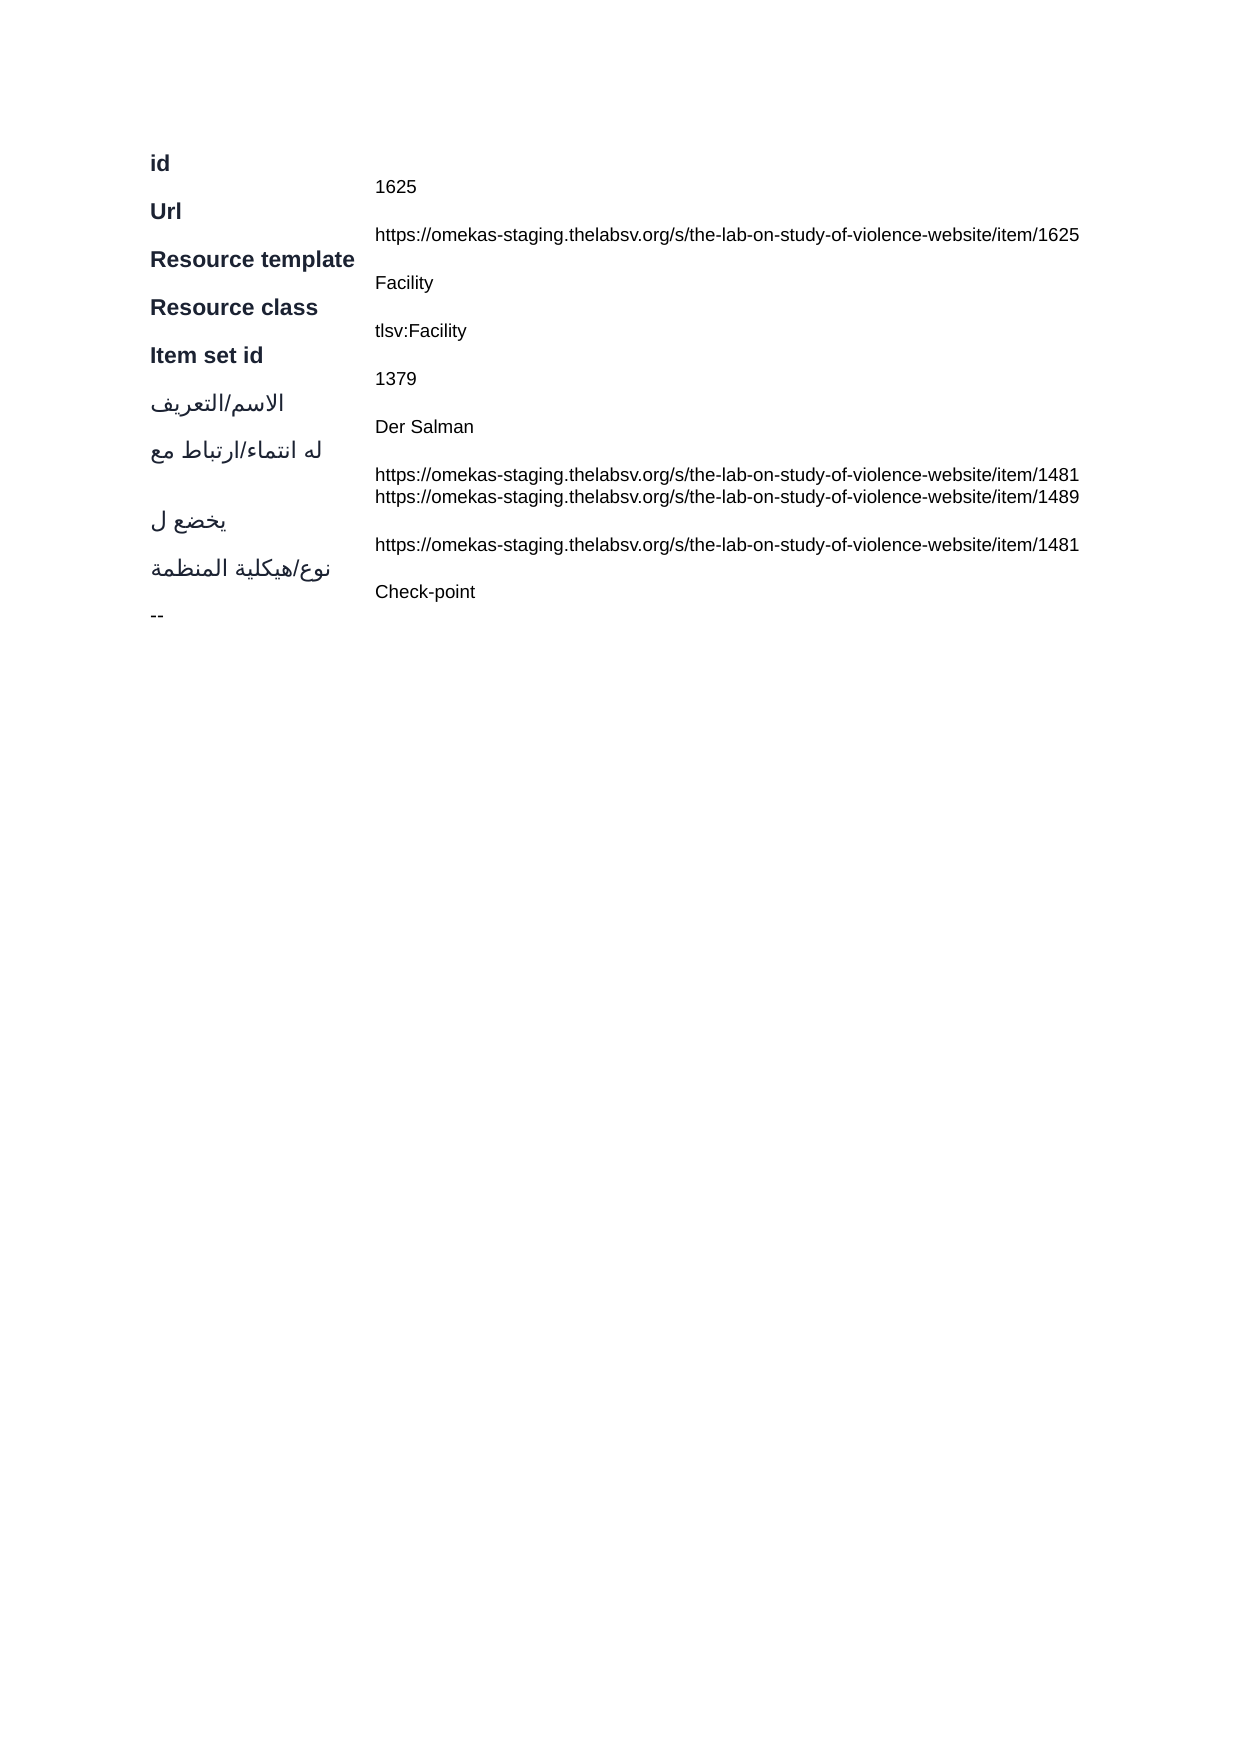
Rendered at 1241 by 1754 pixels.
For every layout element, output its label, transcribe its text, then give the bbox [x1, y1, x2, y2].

text tlsv:Facility [375, 320, 1090, 342]
text Check-point [375, 581, 1090, 603]
text يخضع ل [150, 507, 1090, 533]
text -- [150, 603, 1090, 627]
text https://omekas-staging.thelabsv.org/s/the-lab-on-study-of-violence-website/item/1481 [375, 533, 1090, 555]
text 1379 [375, 368, 1090, 389]
text Resource class [150, 294, 1090, 320]
text له انتماء/ارتباط مع [150, 437, 1090, 464]
text https://omekas-staging.thelabsv.org/s/the-lab-on-study-of-violence-website/item/1481 [375, 464, 1090, 485]
text Facility [375, 272, 1090, 294]
text https://omekas-staging.thelabsv.org/s/the-lab-on-study-of-violence-website/item/1625 [375, 224, 1090, 246]
text https://omekas-staging.thelabsv.org/s/the-lab-on-study-of-violence-website/item/1489 [375, 485, 1090, 507]
text id [150, 150, 1090, 176]
text الاسم/التعريف [150, 389, 1090, 416]
text 1625 [375, 176, 1090, 198]
text Url [150, 198, 1090, 224]
text نوع/هيكلية المنظمة [150, 555, 1090, 581]
text Item set id [150, 342, 1090, 368]
text Resource template [150, 246, 1090, 272]
text Der Salman [375, 416, 1090, 437]
